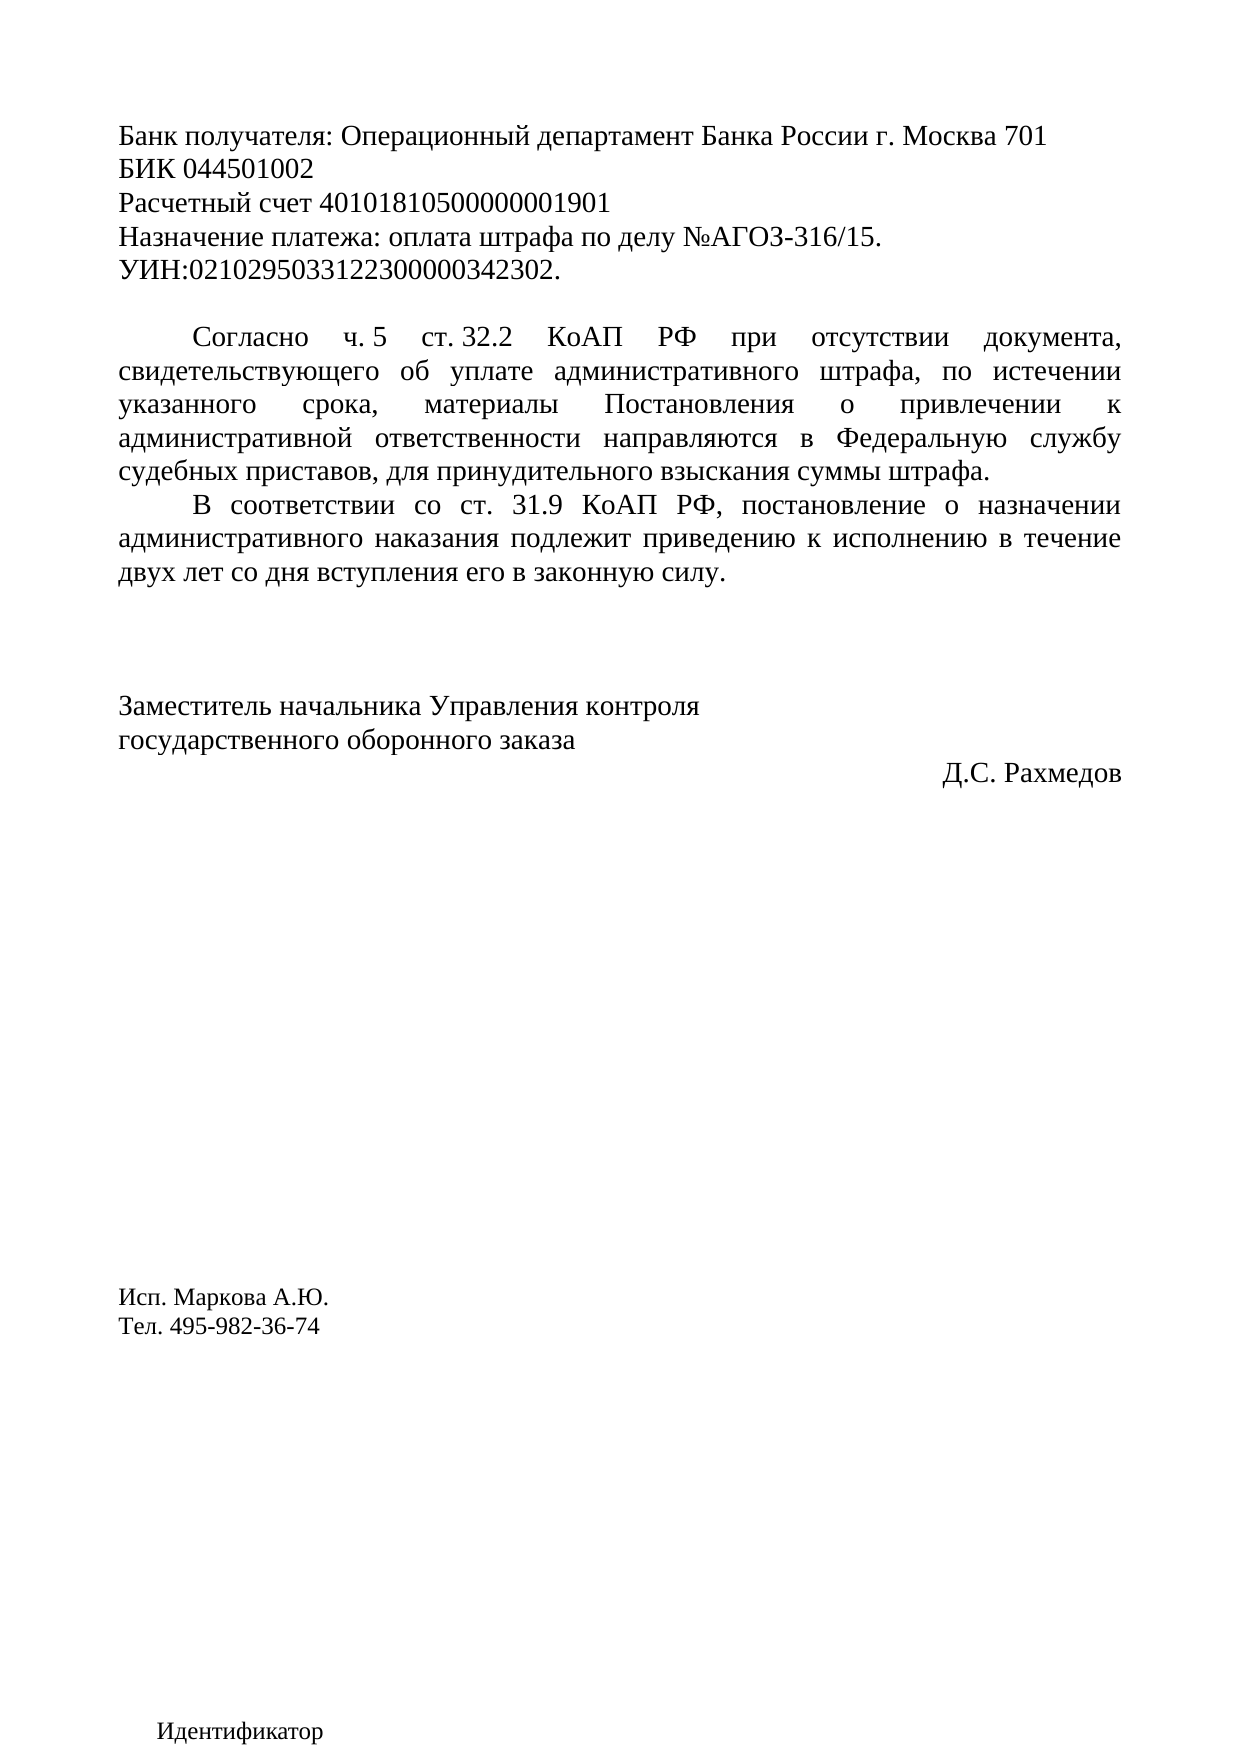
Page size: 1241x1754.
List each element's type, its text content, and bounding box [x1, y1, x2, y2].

text БИК 044501002 [118, 152, 1122, 185]
text Исп. Маркова А.Ю. [118, 1282, 1122, 1311]
text Согласно ч. 5 ст. 32.2 КоАП РФ при отсутствии документа, свидетельствующего об уплате административного штрафа, по истечении указанного срока, материалы Постановления о привлечении к административной ответственности направляются в Федеральную службу судебных приставов, для принудительного взыскания суммы штрафа. [118, 319, 1122, 487]
text Заместитель начальника Управления контроля [118, 688, 1122, 722]
text Д.С. Рахмедов [118, 755, 1122, 789]
text Расчетный счет 40101810500000001901 [118, 185, 1122, 219]
text Назначение платежа: оплата штрафа по делу №АГОЗ-316/15. [118, 219, 1122, 252]
text В соответствии со ст. 31.9 КоАП РФ, постановление о назначении административного наказания подлежит приведению к исполнению в течение двух лет со дня вступления его в законную силу. [118, 487, 1122, 588]
text УИН:0210295033122300000342302. [118, 252, 1122, 286]
text Тел. 495-982-36-74 [118, 1311, 1122, 1340]
text государственного оборонного заказа [118, 722, 1122, 755]
text Банк получателя: Операционный департамент Банка России г. Москва 701 [118, 118, 1122, 152]
